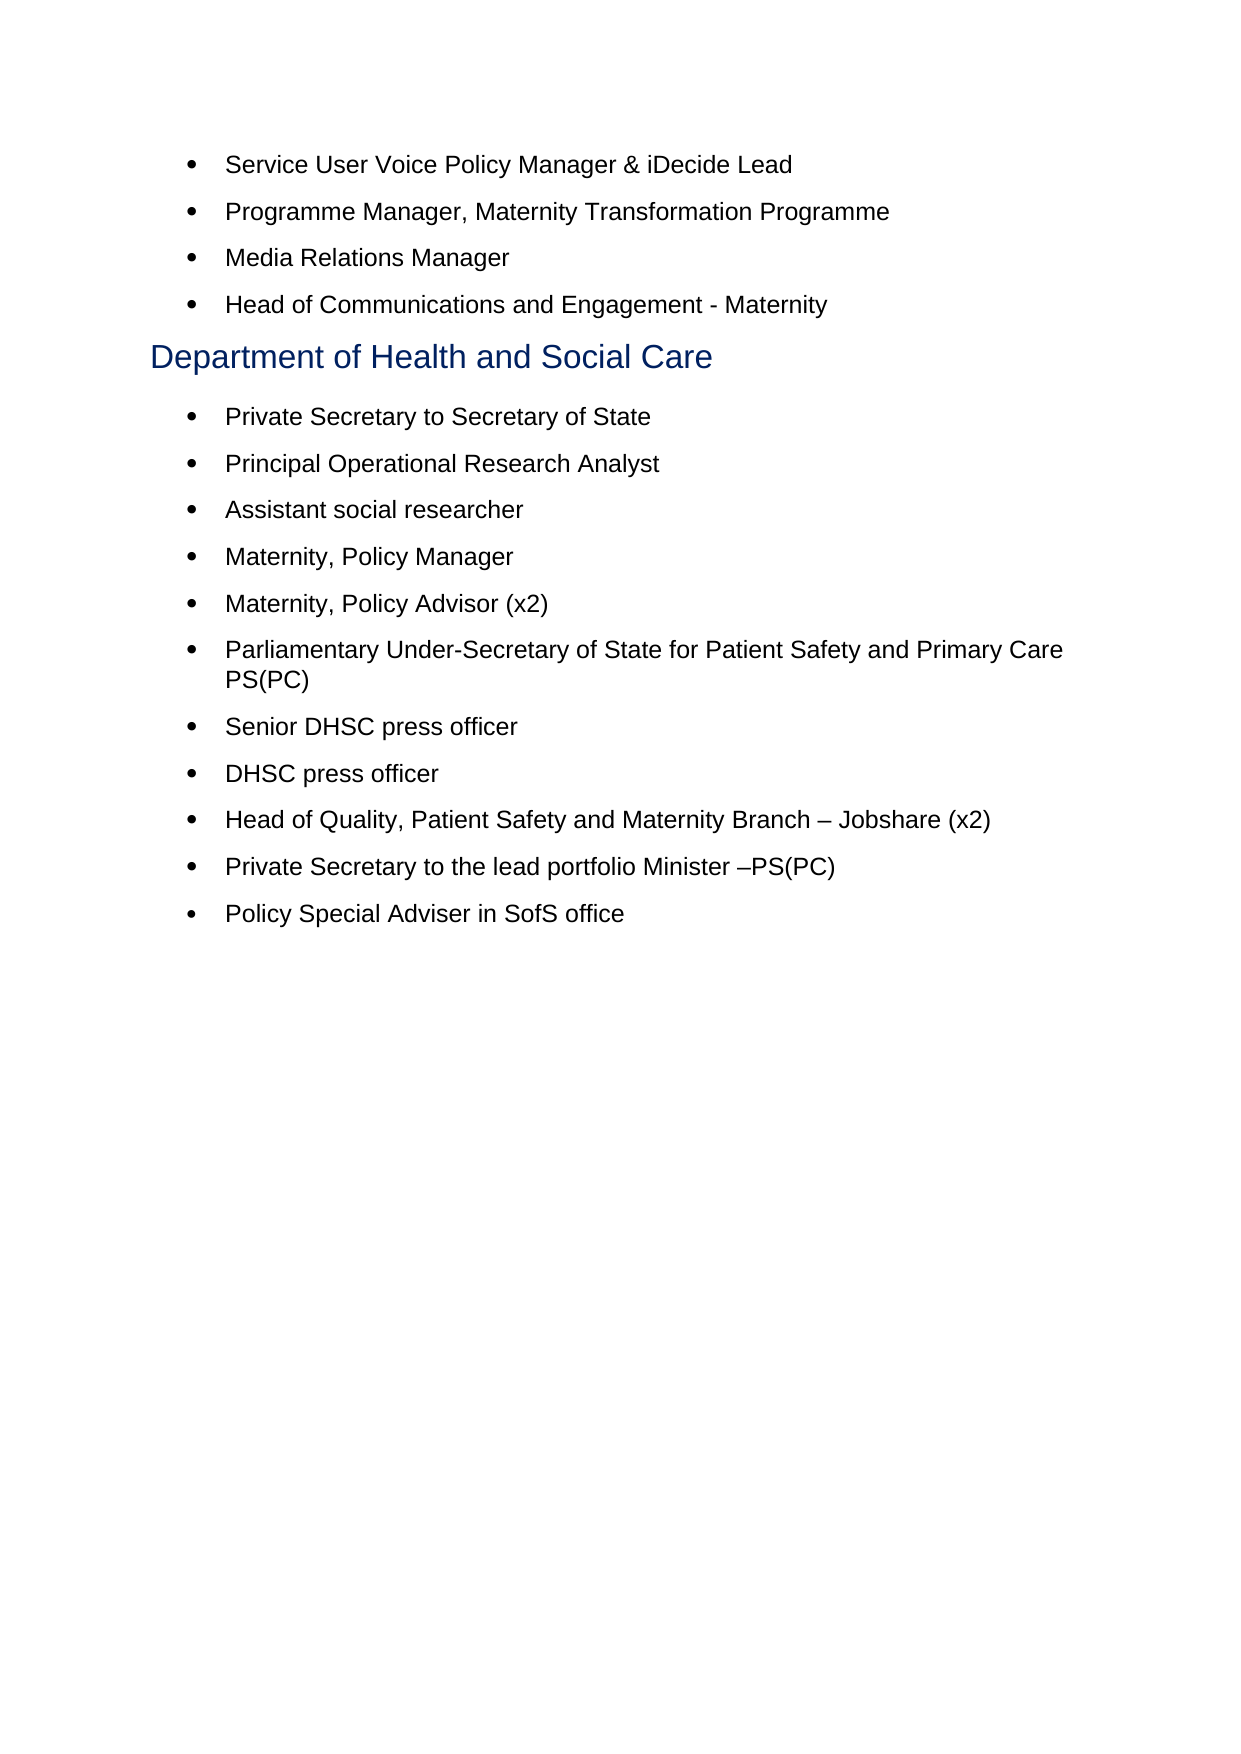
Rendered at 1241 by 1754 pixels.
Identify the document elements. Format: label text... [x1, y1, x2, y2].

list Head of Communications and Engagement - Maternity [187, 290, 1090, 319]
list Policy Special Adviser in SofS office [187, 898, 1090, 927]
list Principal Operational Research Analyst [187, 449, 1090, 477]
subtitle Department of Health and Social Care [150, 337, 1090, 375]
list Assistant social researcher [187, 495, 1090, 524]
list Private Secretary to Secretary of State [187, 402, 1090, 431]
list Maternity, Policy Advisor (x2) [187, 589, 1090, 617]
list Media Relations Manager [187, 243, 1090, 272]
list Senior DHSC press officer [187, 712, 1090, 741]
list Programme Manager, Maternity Transformation Programme [187, 197, 1090, 226]
list Head of Quality, Patient Safety and Maternity Branch – Jobshare (x2) [187, 805, 1090, 834]
list Maternity, Policy Manager [187, 542, 1090, 571]
list Service User Voice Policy Manager & iDecide Lead [187, 150, 1090, 179]
list Private Secretary to the lead portfolio Minister –PS(PC) [187, 852, 1090, 881]
list Parliamentary Under-Secretary of State for Patient Safety and Primary Care PS(PC) [187, 635, 1090, 694]
list DHSC press officer [187, 758, 1090, 787]
